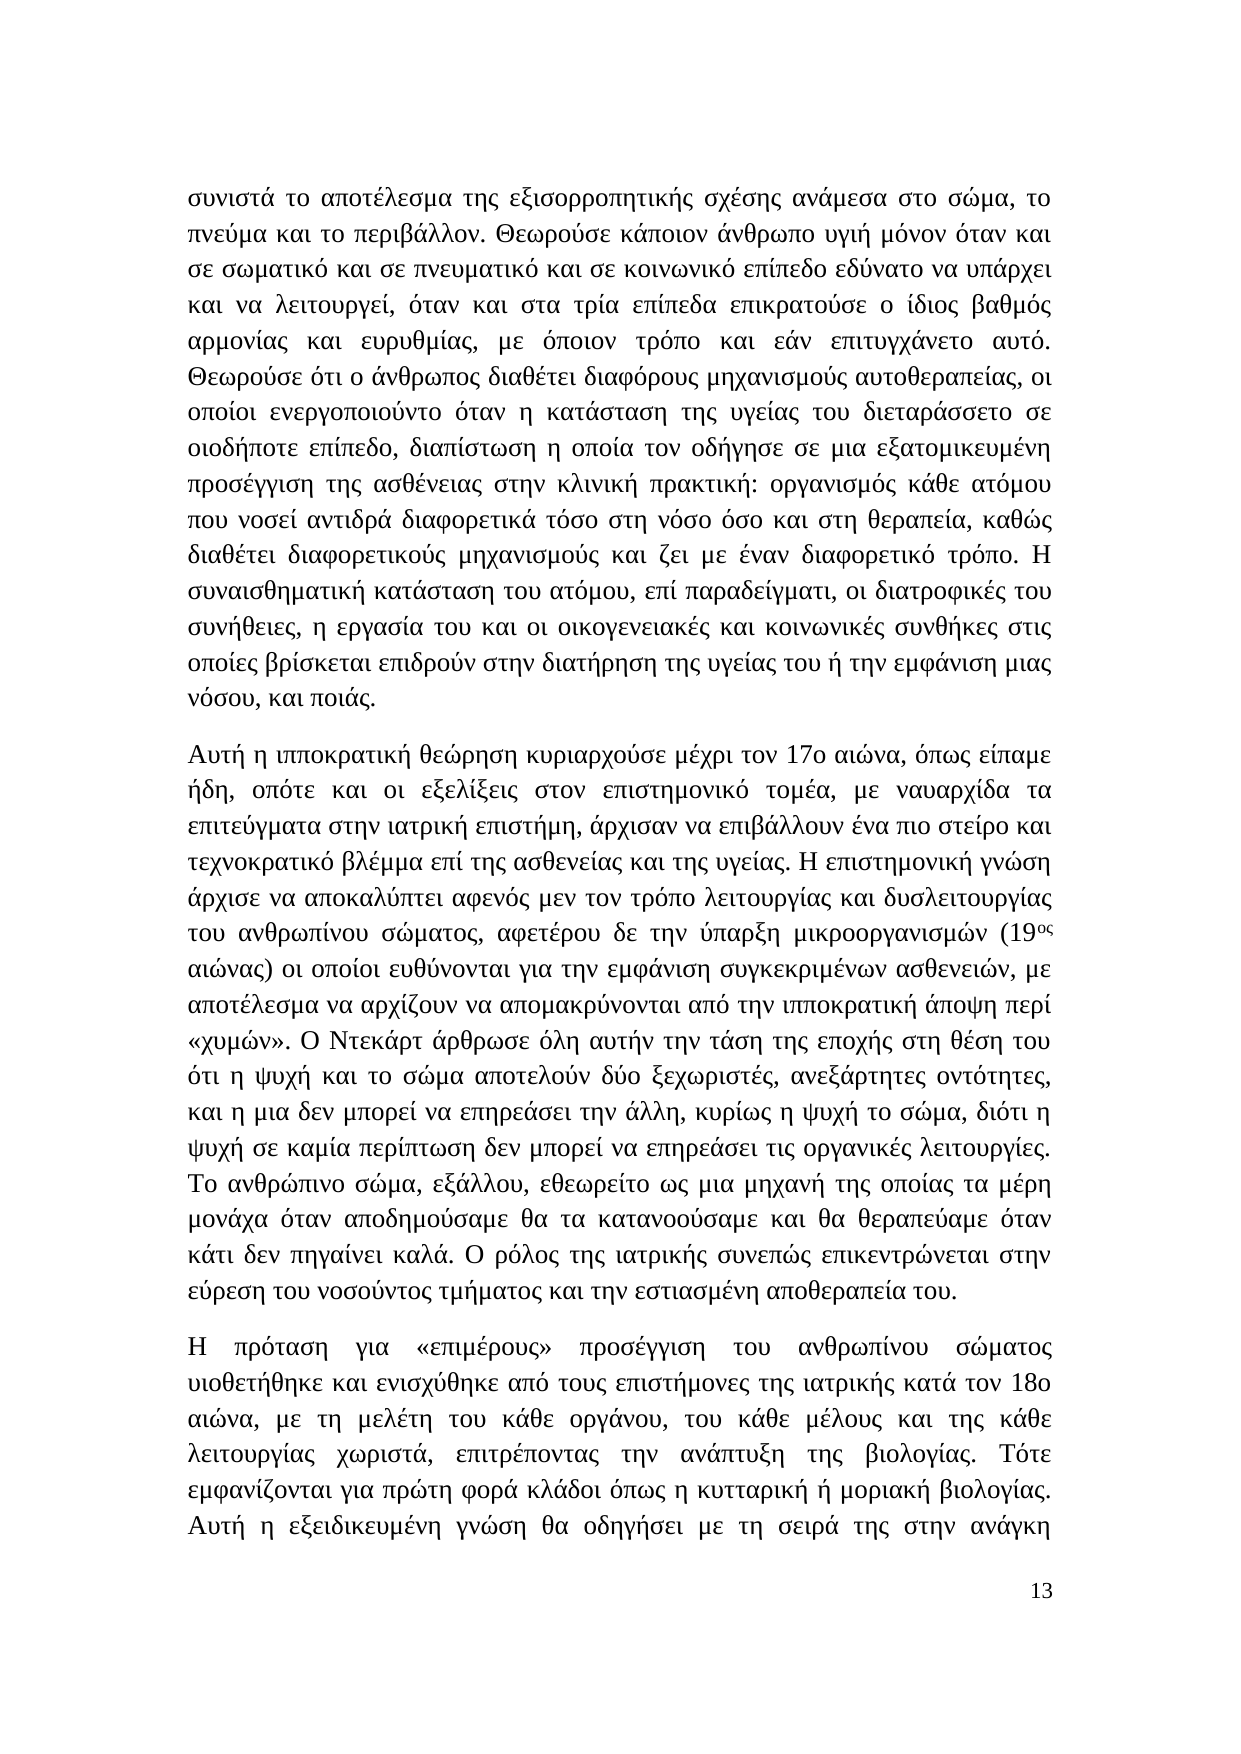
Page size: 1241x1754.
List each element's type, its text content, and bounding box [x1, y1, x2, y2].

text συνιστά το αποτέλεσμα της εξισορροπητικής σχέσης ανάμεσα στο σώμα, το πνεύμα και το περιβάλλον. Θεωρούσε κάποιον άνθρωπο υγιή μόνον όταν και σε σωματικό και σε πνευματικό και σε κοινωνικό επίπεδο εδύνατο να υπάρχει και να λειτουργεί, όταν και στα τρία επίπεδα επικρατούσε ο ίδιος βαθμός αρμονίας και ευρυθμίας, με όποιον τρόπο και εάν επιτυγχάνετο αυτό. Θεωρούσε ότι ο άνθρωπος διαθέτει διαφόρους μηχανισμούς αυτοθεραπείας, οι οποίοι ενεργοποιούντο όταν η κατάσταση της υγείας του διεταράσσετο σε οιοδήποτε επίπεδο, διαπίστωση η οποία τον οδήγησε σε μια εξατομικευμένη προσέγγιση της ασθένειας στην κλινική πρακτική: οργανισμός κάθε ατόμου που νοσεί αντιδρά διαφορετικά τόσο στη νόσο όσο και στη θεραπεία, καθώς διαθέτει διαφορετικούς μηχανισμούς και ζει με έναν διαφορετικό τρόπο. Η συναισθηματική κατάσταση του ατόμου, επί παραδείγματι, οι διατροφικές του συνήθειες, η εργασία του και οι οικογενειακές και κοινωνικές συνθήκες στις οποίες βρίσκεται επιδρούν στην διατήρηση της υγείας του ή την εμφάνιση μιας νόσου, και ποιάς. [187, 181, 1053, 712]
text Η πρόταση για «επιμέρους» προσέγγιση του ανθρωπίνου σώματος υιοθετήθηκε και ενισχύθηκε από τους επιστήμονες της ιατρικής κατά τον 18ο αιώνα, με τη μελέτη του κάθε οργάνου, του κάθε μέλους και της κάθε λειτουργίας χωριστά, επιτρέποντας την ανάπτυξη της βιολογίας. Τότε εμφανίζονται για πρώτη φορά κλάδοι όπως η κυτταρική ή μοριακή βιολογίας. Αυτή η εξειδικευμένη γνώση θα οδηγήσει με τη σειρά της στην ανάγκη [187, 1330, 1053, 1540]
text Αυτή η ιπποκρατική θεώρηση κυριαρχούσε μέχρι τον 17ο αιώνα, όπως είπαμε ήδη, οπότε και οι εξελίξεις στον επιστημονικό τομέα, με ναυαρχίδα τα επιτεύγματα στην ιατρική επιστήμη, άρχισαν να επιβάλλουν ένα πιο στείρο και τεχνοκρατικό βλέμμα επί της ασθενείας και της υγείας. Η επιστημονική γνώση άρχισε να αποκαλύπτει αφενός μεν τον τρόπο λειτουργίας και δυσλειτουργίας του ανθρωπίνου σώματος, αφετέρου δε την ύπαρξη μικροοργανισμών (19ος αιώνας) οι οποίοι ευθύνονται για την εμφάνιση συγκεκριμένων ασθενειών, με αποτέλεσμα να αρχίζουν να απομακρύνονται από την ιπποκρατική άποψη περί «χυμών». Ο Ντεκάρτ άρθρωσε όλη αυτήν την τάση της εποχής στη θέση του ότι η ψυχή και το σώμα αποτελούν δύο ξεχωριστές, ανεξάρτητες οντότητες, και η μια δεν μπορεί να επηρεάσει την άλλη, κυρίως η ψυχή το σώμα, διότι η ψυχή σε καμία περίπτωση δεν μπορεί να επηρεάσει τις οργανικές λειτουργίες. Το ανθρώπινο σώμα, εξάλλου, εθεωρείτο ως μια μηχανή της οποίας τα μέρη μονάχα όταν αποδημούσαμε θα τα κατανοούσαμε και θα θεραπεύαμε όταν κάτι δεν πηγαίνει καλά. Ο ρόλος της ιατρικής συνεπώς επικεντρώνεται στην εύρεση του νοσούντος τμήματος και την εστιασμένη αποθεραπεία του. [187, 738, 1053, 1305]
